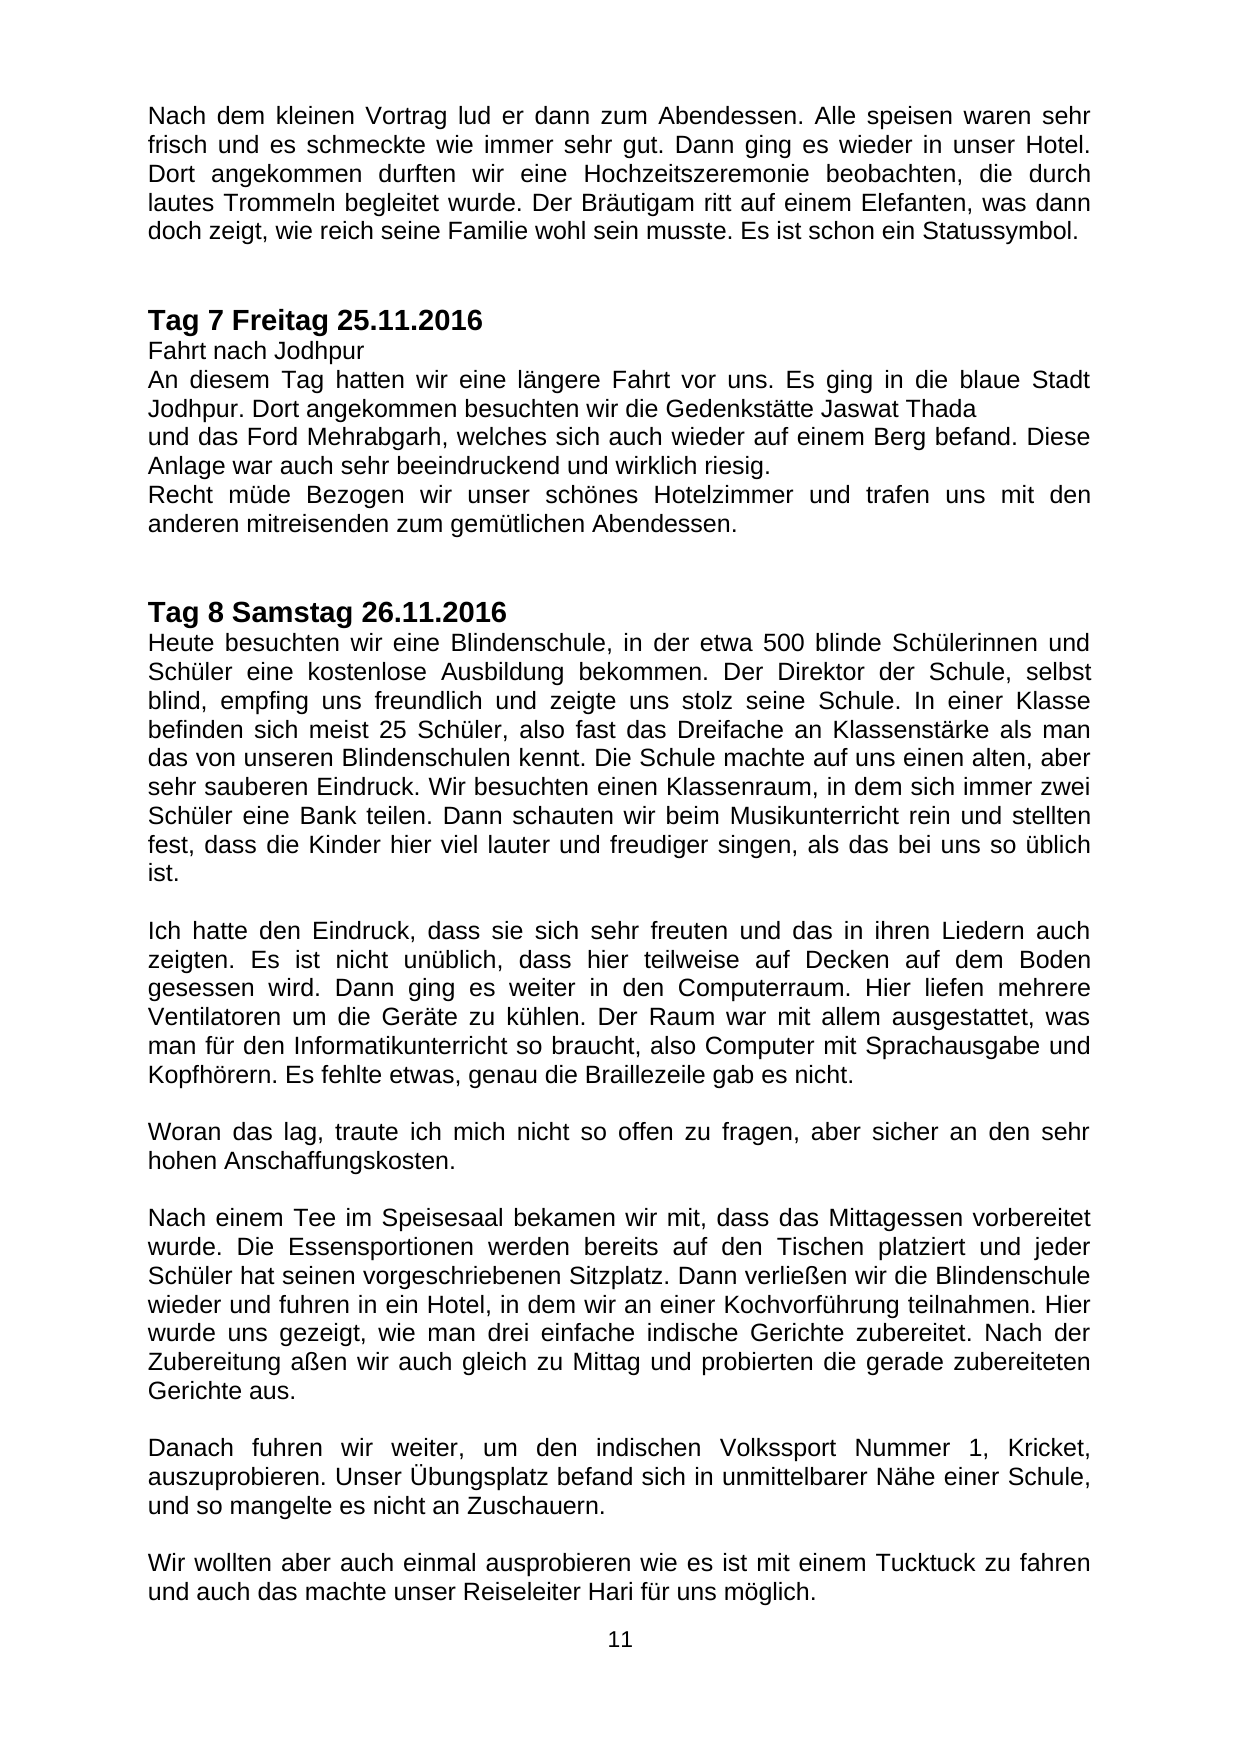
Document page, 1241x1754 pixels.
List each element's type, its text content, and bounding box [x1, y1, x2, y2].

text Heute besuchten wir eine Blindenschule, in der etwa 500 blinde Schülerinnen und Schüler eine kostenlose Ausbildung bekommen. Der Direktor der Schule, selbst blind, empfing uns freundlich und zeigte uns stolz seine Schule. In einer Klasse befinden sich meist 25 Schüler, also fast das Dreifache an Klassenstärke als man das von unseren Blindenschulen kennt. Die Schule machte auf uns einen alten, aber sehr sauberen Eindruck. Wir besuchten einen Klassenraum, in dem sich immer zwei Schüler eine Bank teilen. Dann schauten wir beim Musikunterricht rein und stellten fest, dass die Kinder hier viel lauter und freudiger singen, als das bei uns so üblich ist. [148, 628, 1092, 887]
text Wir wollten aber auch einmal ausprobieren wie es ist mit einem Tucktuck zu fahren und auch das machte unser Reiseleiter Hari für uns möglich. [148, 1548, 1092, 1606]
text Tag 7 Freitag 25.11.2016 [148, 303, 1092, 336]
text Nach einem Tee im Speisesaal bekamen wir mit, dass das Mittagessen vorbereitet wurde. Die Essensportionen werden bereits auf den Tischen platziert und jeder Schüler hat seinen vorgeschriebenen Sitzplatz. Dann verließen wir die Blindenschule wieder und fuhren in ein Hotel, in dem wir an einer Kochvorführung teilnahmen. Hier wurde uns gezeigt, wie man drei einfache indische Gerichte zubereitet. Nach der Zubereitung aßen wir auch gleich zu Mittag und probierten die gerade zubereiteten Gerichte aus. [148, 1203, 1092, 1405]
text Recht müde Bezogen wir unser schönes Hotelzimmer und trafen uns mit den anderen mitreisenden zum gemütlichen Abendessen. [148, 480, 1092, 537]
text Woran das lag, traute ich mich nicht so offen zu fragen, aber sicher an den sehr hohen Anschaffungskosten. [148, 1117, 1092, 1175]
text Danach fuhren wir weiter, um den indischen Volkssport Nummer 1, Kricket, auszuprobieren. Unser Übungsplatz befand sich in unmittelbarer Nähe einer Schule, und so mangelte es nicht an Zuschauern. [148, 1433, 1092, 1520]
text Ich hatte den Eindruck, dass sie sich sehr freuten und das in ihren Liedern auch zeigten. Es ist nicht unüblich, dass hier teilweise auf Decken auf dem Boden gesessen wird. Dann ging es weiter in den Computerraum. Hier liefen mehrere Ventilatoren um die Geräte zu kühlen. Der Raum war mit allem ausgestattet, was man für den Informatikunterricht so braucht, also Computer mit Sprachausgabe und Kopfhörern. Es fehlte etwas, genau die Braillezeile gab es nicht. [148, 916, 1092, 1088]
text und das Ford Mehrabgarh, welches sich auch wieder auf einem Berg befand. Diese Anlage war auch sehr beeindruckend und wirklich riesig. [148, 422, 1092, 480]
text An diesem Tag hatten wir eine längere Fahrt vor uns. Es ging in die blaue Stadt Jodhpur. Dort angekommen besuchten wir die Gedenkstätte Jaswat Thada [148, 365, 1092, 422]
text Tag 8 Samstag 26.11.2016 [148, 595, 1092, 628]
text Nach dem kleinen Vortrag lud er dann zum Abendessen. Alle speisen waren sehr frisch und es schmeckte wie immer sehr gut. Dann ging es wieder in unser Hotel. Dort angekommen durften wir eine Hochzeitszeremonie beobachten, die durch lautes Trommeln begleitet wurde. Der Bräutigam ritt auf einem Elefanten, was dann doch zeigt, wie reich seine Familie wohl sein musste. Es ist schon ein Statussymbol. [148, 101, 1092, 245]
text Fahrt nach Jodhpur [148, 336, 1092, 365]
